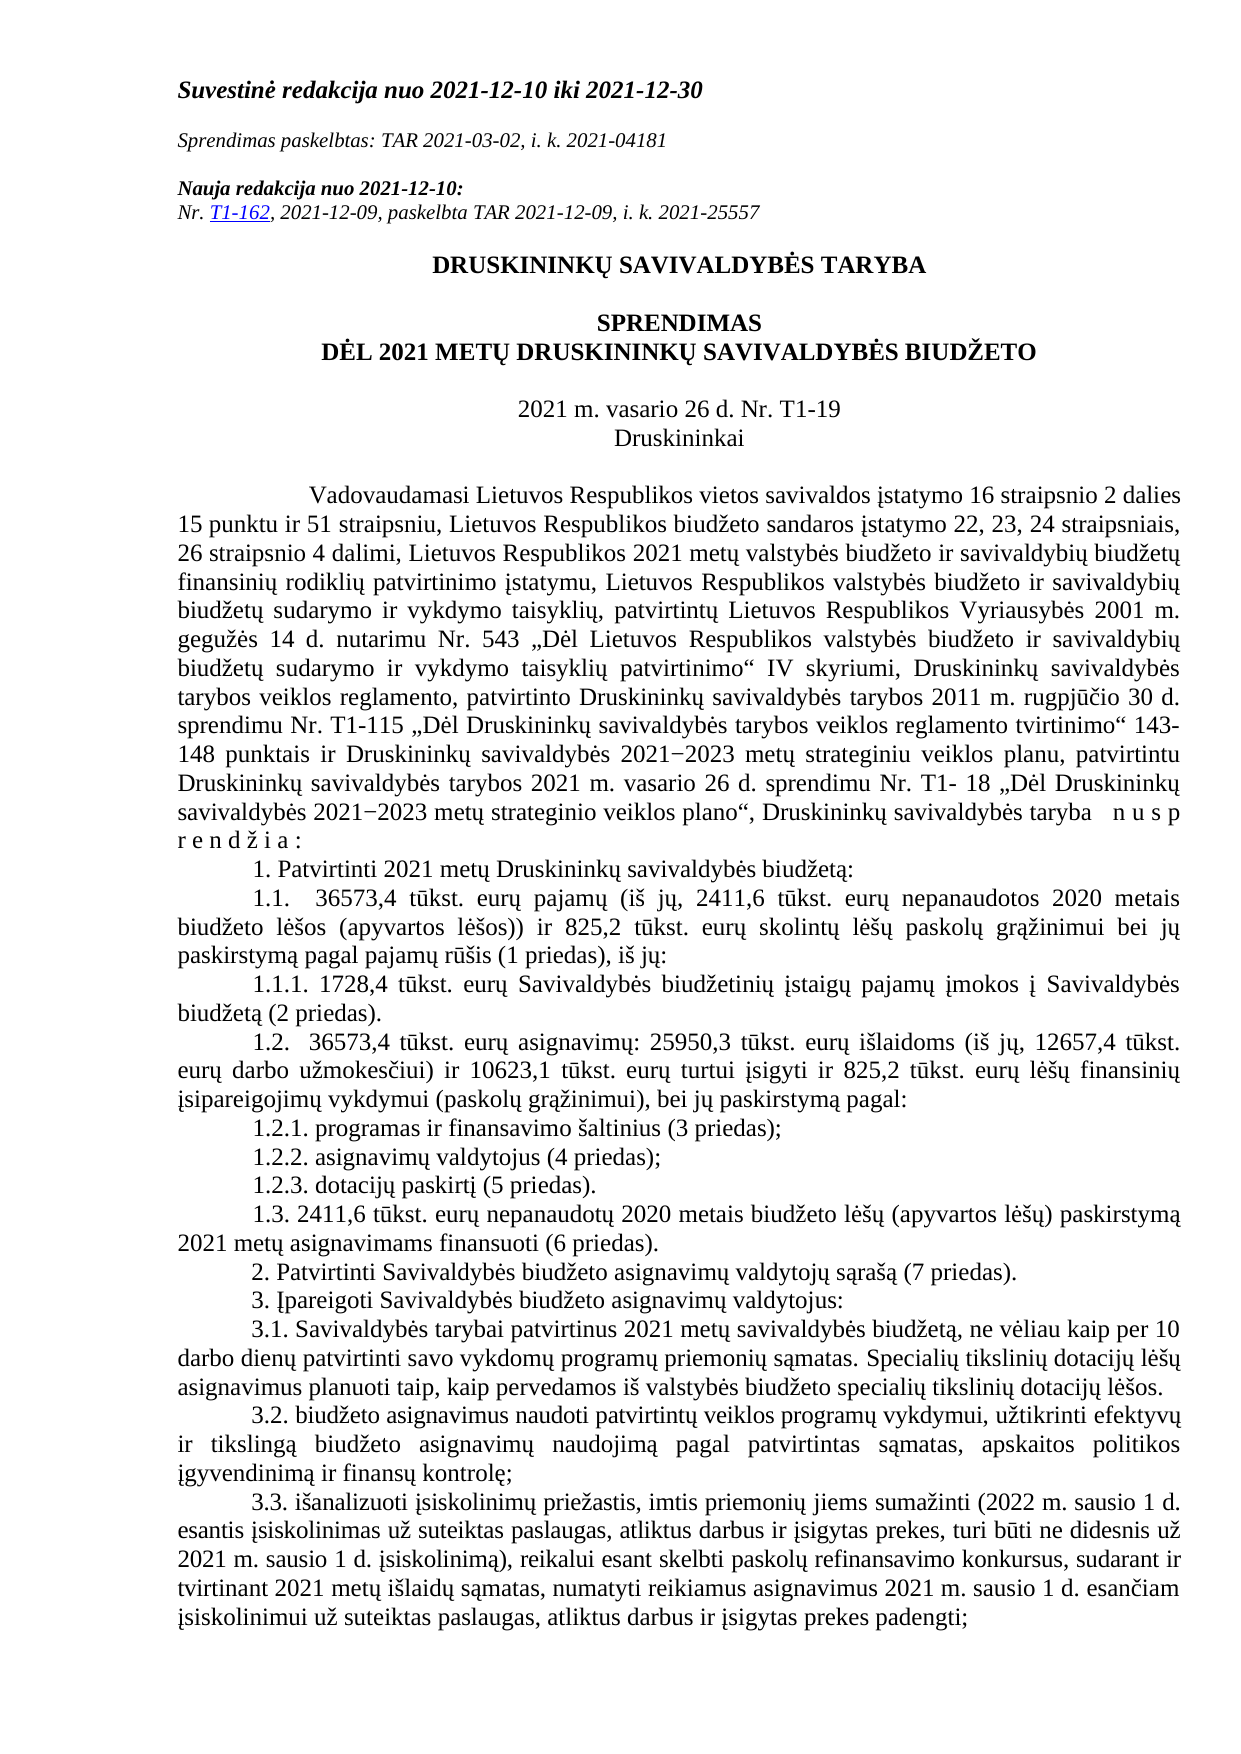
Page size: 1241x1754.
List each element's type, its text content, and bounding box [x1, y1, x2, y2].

text 2. Patvirtinti Savivaldybės biudžeto asignavimų valdytojų sąrašą (7 priedas). [177, 1257, 1181, 1285]
text DRUSKININKŲ SAVIVALDYBĖS TARYBA [177, 250, 1181, 279]
text 3.3. išanalizuoti įsiskolinimų priežastis, imtis priemonių jiems sumažinti (2022 m. sausio 1 d. esantis įsiskolinimas už suteiktas paslaugas, atliktus darbus ir įsigytas prekes, turi būti ne didesnis už 2021 m. sausio 1 d. įsiskolinimą), reikalui esant skelbti paskolų refinansavimo konkursus, sudarant ir tvirtinant 2021 metų išlaidų sąmatas, numatyti reikiamus asignavimus 2021 m. sausio 1 d. esančiam įsiskolinimui už suteiktas paslaugas, atliktus darbus ir įsigytas prekes padengti; [177, 1487, 1181, 1630]
text 1.1.1. 1728,4 tūkst. eurų Savivaldybės biudžetinių įstaigų pajamų įmokos į Savivaldybės biudžetą (2 priedas). [177, 969, 1181, 1027]
text 1. Patvirtinti 2021 metų Druskininkų savivaldybės biudžetą: [177, 854, 1181, 883]
text 1.2. 36573,4 tūkst. eurų asignavimų: 25950,3 tūkst. eurų išlaidoms (iš jų, 12657,4 tūkst. eurų darbo užmokesčiui) ir 10623,1 tūkst. eurų turtui įsigyti ir 825,2 tūkst. eurų lėšų finansinių įsipareigojimų vykdymui (paskolų grąžinimui), bei jų paskirstymą pagal: [177, 1027, 1181, 1113]
text 1.1. 36573,4 tūkst. eurų pajamų (iš jų, 2411,6 tūkst. eurų nepanaudotos 2020 metais biudžeto lėšos (apyvartos lėšos)) ir 825,2 tūkst. eurų skolintų lėšų paskolų grąžinimui bei jų paskirstymą pagal pajamų rūšis (1 priedas), iš jų: [177, 883, 1181, 969]
text 1.2.3. dotacijų paskirtį (5 priedas). [177, 1170, 1181, 1199]
text 1.2.2. asignavimų valdytojus (4 priedas); [177, 1142, 1181, 1170]
text 3. Įpareigoti Savivaldybės biudžeto asignavimų valdytojus: [177, 1285, 1181, 1314]
text 1.2.1. programas ir finansavimo šaltinius (3 priedas); [177, 1113, 1181, 1142]
text Vadovaudamasi Lietuvos Respublikos vietos savivaldos įstatymo 16 straipsnio 2 dalies 15 punktu ir 51 straipsniu, Lietuvos Respublikos biudžeto sandaros įstatymo 22, 23, 24 straipsniais, 26 straipsnio 4 dalimi, Lietuvos Respublikos 2021 metų valstybės biudžeto ir savivaldybių biudžetų finansinių rodiklių patvirtinimo įstatymu, Lietuvos Respublikos valstybės biudžeto ir savivaldybių biudžetų sudarymo ir vykdymo taisyklių, patvirtintų Lietuvos Respublikos Vyriausybės 2001 m. gegužės 14 d. nutarimu Nr. 543 „Dėl Lietuvos Respublikos valstybės biudžeto ir savivaldybių biudžetų sudarymo ir vykdymo taisyklių patvirtinimo“ IV skyriumi, Druskininkų savivaldybės tarybos veiklos reglamento, patvirtinto Druskininkų savivaldybės tarybos 2011 m. rugpjūčio 30 d. sprendimu Nr. T1-115 „Dėl Druskininkų savivaldybės tarybos veiklos reglamento tvirtinimo“ 143-148 punktais ir Druskininkų savivaldybės 2021−2023 metų strateginiu veiklos planu, patvirtintu Druskininkų savivaldybės tarybos 2021 m. vasario 26 d. sprendimu Nr. T1- 18 „Dėl Druskininkų savivaldybės 2021−2023 metų strateginio veiklos plano“, Druskininkų savivaldybės taryba n u s p r e n d ž i a : [177, 480, 1181, 854]
text Druskininkai [177, 423, 1181, 452]
text 3.1. Savivaldybės tarybai patvirtinus 2021 metų savivaldybės biudžetą, ne vėliau kaip per 10 darbo dienų patvirtinti savo vykdomų programų priemonių sąmatas. Specialių tikslinių dotacijų lėšų asignavimus planuoti taip, kaip pervedamos iš valstybės biudžeto specialių tikslinių dotacijų lėšos. [177, 1314, 1181, 1400]
text 2021 m. vasario 26 d. Nr. T1-19 [177, 394, 1181, 423]
text 3.2. biudžeto asignavimus naudoti patvirtintų veiklos programų vykdymui, užtikrinti efektyvų ir tikslingą biudžeto asignavimų naudojimą pagal patvirtintas sąmatas, apskaitos politikos įgyvendinimą ir finansų kontrolę; [177, 1400, 1181, 1487]
text Sprendimas paskelbtas: TAR 2021-03-02, i. k. 2021-04181 [177, 128, 1181, 152]
text 1.3. 2411,6 tūkst. eurų nepanaudotų 2020 metais biudžeto lėšų (apyvartos lėšų) paskirstymą 2021 metų asignavimams finansuoti (6 priedas). [177, 1199, 1181, 1257]
text Nr. T1-162, 2021-12-09, paskelbta TAR 2021-12-09, i. k. 2021-25557 [177, 200, 1181, 224]
text SPRENDIMAS [177, 308, 1181, 337]
text DĖL 2021 METŲ DRUSKININKŲ SAVIVALDYBĖS BIUDŽETO [177, 337, 1181, 365]
text Nauja redakcija nuo 2021-12-10: [177, 176, 1181, 200]
text Suvestinė redakcija nuo 2021-12-10 iki 2021-12-30 [177, 75, 1181, 104]
